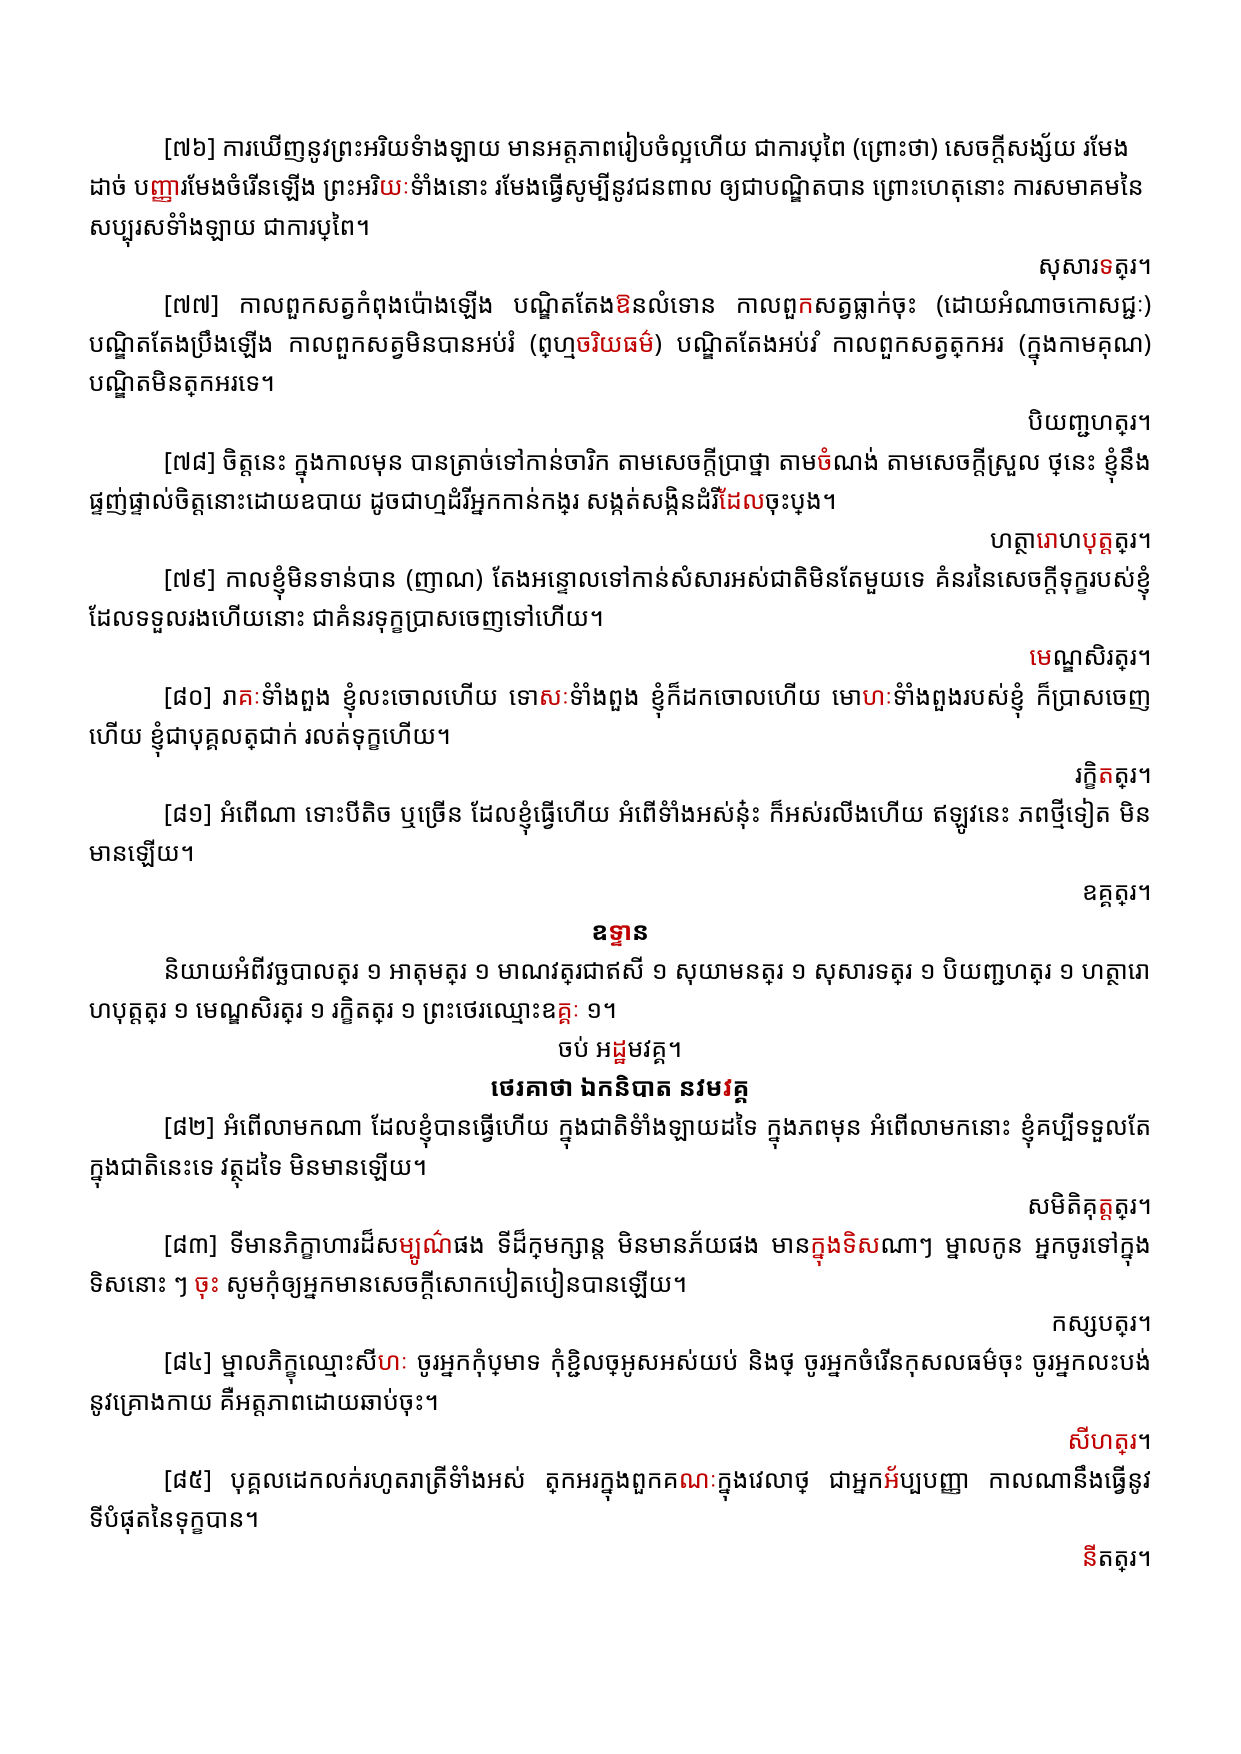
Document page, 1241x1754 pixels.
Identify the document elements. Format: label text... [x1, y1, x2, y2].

text រក្ខិតត្ថេរ។ [88, 757, 1151, 791]
text [៨៥] បុគ្គលដេកលក់រហូតរាត្រីទំាំងអស់ ត្រេកអរ​ក្នុងពួកគណៈ​ក្នុងវេលាថ្ងៃ ជាអ្នក​អ័ប្បបញ្ញា កាលណា​នឹងធ្វើនូវ​ទីបំផុត​នៃទុក្ខ​បាន។ [88, 1462, 1151, 1535]
text សមិតិគុត្តត្ថេរ។ [88, 1187, 1151, 1221]
text ឧទ្ទាន [88, 913, 1151, 947]
text សីហត្ថេរ។ [88, 1422, 1151, 1456]
text បិយពា្ជហត្ថេរ។ [88, 404, 1151, 438]
text [៧៧] កាលពួកសត្វកំពុងប៉ោងឡើង បណ្ឌិតតែង​ឱនលំទោន កាលពួក​សត្វធ្លាក់​ចុះ (ដោយ​អំណាច​កោសជ្ជៈ) បណ្ឌិតតែង​ប្រឹងឡើង កាលពួកសត្វ​មិនបាន​អប់រំ (ព្រហ្មចរិយធម៌) បណ្ឌិត​តែងអប់រំ កាលពួក​សត្វត្រេកអរ (ក្នុង​កាមគុណ) បណ្ឌិត​មិនត្រេកអរ​ទេ។ [88, 287, 1151, 399]
text [៧៨] ចិត្តនេះ ក្នុងកាលមុន បានត្រាច់ទៅ​កាន់ចារិក តាមសេចក្តី​ប្រាថ្នា តាមចំណង់ តាម​សេចក្តីស្រួល ថ្ងៃនេះ ខ្ញុំនឹងផ្ទញ់ផ្ទាល់​ចិត្តនោះ​ដោយឧបាយ ដូចជា​ហ្មដំរី​អ្នកកាន់​កង្វេរ សង្កត់​សង្កិន​ដំរីដែលចុះប្រេង។ [88, 443, 1151, 516]
text ហត្ថារោហបុត្តត្ថេរ។ [88, 522, 1151, 556]
text [៨០] រាគៈទំាំងពួង ខ្ញុំលះចោលហើយ ទោសៈទំាំងពួង ខ្ញុំក៏ដក​ចោលហើយ មោហៈទំាំង​ពួង​របស់ខ្ញុំ ក៏ប្រាសចេញ​ហើយ ខ្ញុំជាបុគ្គល​ត្រជាក់ រលត់ទុក្ខ​ហើយ។ [88, 678, 1151, 751]
text [៧៩] កាលខ្ញុំមិនទាន់បាន (ញាណ) តែងអន្ទោល​ទៅកាន់​សំសារ​អស់ជាតិ​មិនតែមួយ​ទេ គំនរនៃ​សេចក្តីទុក្ខ​របស់ខ្ញុំ ដែលទទួល​រងហើយ​នោះ ជាគំនរទុក្ខ​ប្រាសចេញ​ទៅហើយ។ [88, 561, 1151, 634]
text [៨២] អំពើលាមកណា ដែលខ្ញុំបានធ្វើហើយ ក្នុងជាតិ​ទំាំងឡាយ​ដទៃ ក្នុងភពមុន អំពើ​លាមក​នោះ ខ្ញុំគប្បីទទួល​តែក្នុងជាតិ​នេះទេ វត្ថុដទៃ មិនមាន​ឡើយ។ [88, 1109, 1151, 1182]
text នីតត្ថេរ។ [88, 1540, 1151, 1574]
text [៨១] អំពើណា ទោះបីតិច ឬច្រើន ដែលខ្ញុំធ្វើហើយ អំពើទំាំង​អស់នុ៎ះ ក៏អស់​រលីង​ហើយ ឥឡូវនេះ ភពថ្មីទៀត មិនមាន​ឡើយ។ [88, 796, 1151, 869]
text [៨៤] ម្នាលភិក្ខុឈ្មោះសីហៈ ចូរអ្នក​កុំប្រមាទ កុំខ្ជិល​ច្រអូស​អស់យប់ និងថ្ងៃ ចូរអ្នក​ចំរើន​កុសលធម៌​ចុះ ចូរអ្នក​លះបង់​នូវគ្រោងកាយ គឺអត្តភាព​ដោយឆាប់​ចុះ។ [88, 1344, 1151, 1417]
text ចប់ អដ្ឋមវគ្គ។ [88, 1031, 1151, 1065]
text សុសារទត្ថេរ។ [88, 247, 1151, 281]
text និយាយអំពី​វច្ឆបាលត្ថេរ ១ អាតុមត្ថេរ ១ មាណវត្ថេរជាឥសី ១ សុយាមនត្ថេរ ១ សុសារទត្ថេរ ១ បិយពា្ជហត្ថេរ ១ ហត្ថារោហបុត្តត្ថេរ ១ មេណ្ឌសិរត្ថេរ ១ រក្ខិតត្ថេរ ១ ព្រះថេរ​ឈ្មោះ​ឧគ្គៈ ១។ [88, 952, 1151, 1026]
text ថេរគាថា ឯកនិបាត នវមវគ្គ [88, 1070, 1151, 1104]
text ឧគ្គត្ថេរ។ [88, 874, 1151, 908]
text [៧៦] ការឃើញនូវព្រះអរិយទំាងឡាយ មានអត្តភាព​រៀបចំ​ល្អហើយ ជាការ​ប្រពៃ (ព្រោះថា) សេចក្តី​សង្ស័យ រមែងដាច់ បញ្ញារមែង​ចំរើនឡើង ព្រះអរិយៈ​ទំាំងនោះ រមែង​ធ្វើ​សូម្បី​នូវ​ជនពាល ឲ្យជា​បណ្ឌិត​បាន ព្រោះហេតុ​នោះ ការសមាគម​នៃសប្បុរស​ទំាំងឡាយ ជាការ​ប្រពៃ។ [88, 130, 1151, 242]
text មេណ្ឌសិរត្ថេរ។ [88, 639, 1151, 673]
text [៨៣] ទីមានភិក្ខាហារដ៏សម្បូណ៌ផង ទីដ៏ក្សេមក្សាន្ត មិនមាន​ភ័យផង មានក្នុងទិស​ណាៗ ម្នាលកូន អ្នកចូរទៅ​ក្នុងទិស​នោះ ៗ ចុះ សូមកុំឲ្យអ្នក​មានសេចក្តី​សោក​បៀតបៀន​បាន​ឡើយ។ [88, 1227, 1151, 1300]
text កស្សបត្ថេរ។ [88, 1305, 1151, 1339]
